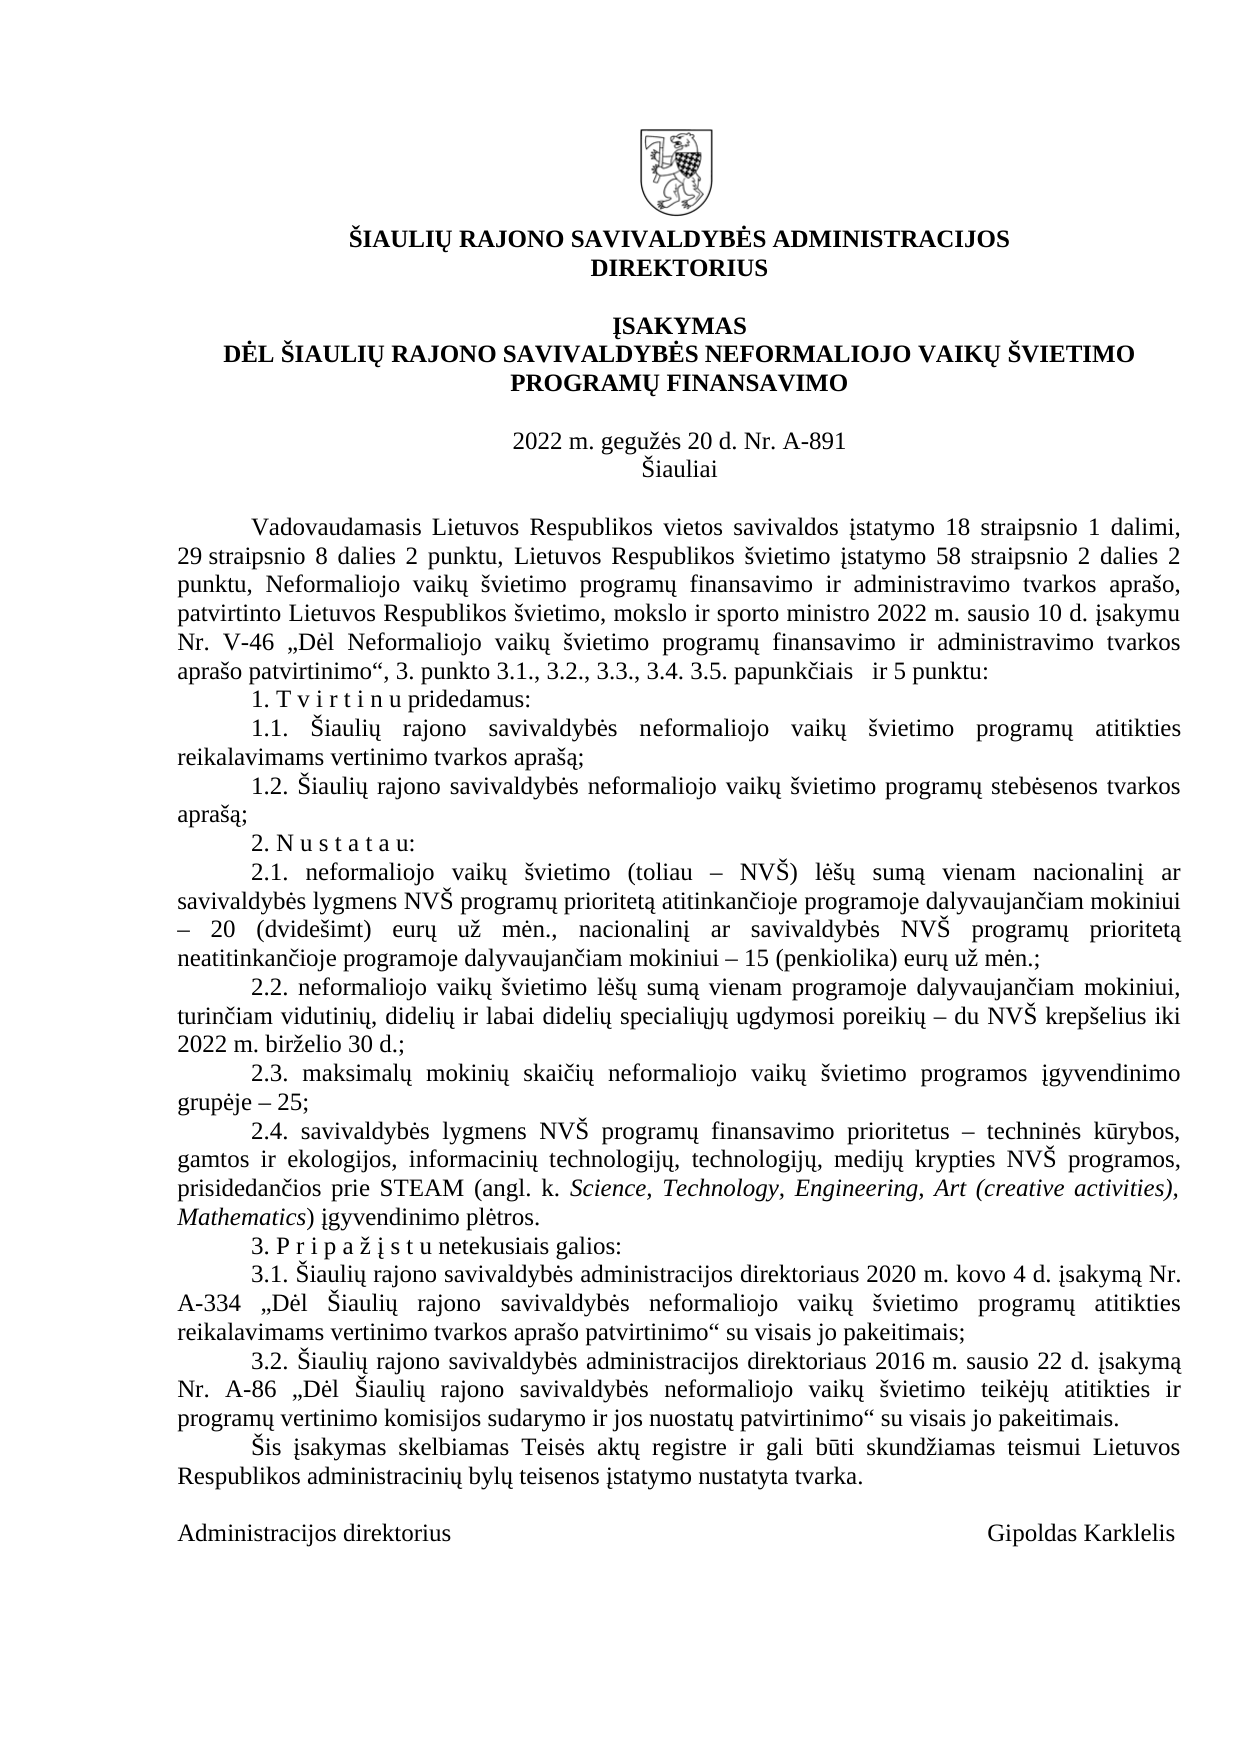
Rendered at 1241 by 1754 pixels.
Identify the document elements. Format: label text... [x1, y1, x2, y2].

text ŠIAULIŲ RAJONO SAVIVALDYBĖS ADMINISTRACIJOS [177, 224, 1182, 253]
text Šis įsakymas skelbiamas Teisės aktų registre ir gali būti skundžiamas teismui Lietuvos Respublikos administracinių bylų teisenos įstatymo nustatyta tvarka. [177, 1432, 1182, 1489]
text 1.1. Šiaulių rajono savivaldybės neformaliojo vaikų švietimo programų atitikties reikalavimams vertinimo tvarkos aprašą; [177, 713, 1182, 771]
text ĮSAKYMAS [177, 311, 1182, 339]
text DIREKTORIUS [177, 253, 1182, 282]
text Vadovaudamasis Lietuvos Respublikos vietos savivaldos įstatymo 18 straipsnio 1 dalimi, 29 straipsnio 8 dalies 2 punktu, Lietuvos Respublikos švietimo įstatymo 58 straipsnio 2 dalies 2 punktu, Neformaliojo vaikų švietimo programų finansavimo ir administravimo tvarkos aprašo, patvirtinto Lietuvos Respublikos švietimo, mokslo ir sporto ministro 2022 m. sausio 10 d. įsakymu Nr. V-46 „Dėl Neformaliojo vaikų švietimo programų finansavimo ir administravimo tvarkos aprašo patvirtinimo“, 3. punkto 3.1., 3.2., 3.3., 3.4. 3.5. papunkčiais ir 5 punktu: [177, 512, 1182, 684]
text 1.2. Šiaulių rajono savivaldybės neformaliojo vaikų švietimo programų stebėsenos tvarkos aprašą; [177, 771, 1182, 828]
text 2.3. maksimalų mokinių skaičių neformaliojo vaikų švietimo programos įgyvendinimo grupėje – 25; [177, 1058, 1182, 1116]
text 2022 m. gegužės 20 d. Nr. A-891 [177, 426, 1182, 454]
text 2. N u s t a t a u: [177, 828, 1182, 857]
text Administracijos direktorius Gipoldas Karklelis [177, 1518, 1182, 1547]
text 1. T v i r t i n u pridedamus: [177, 684, 1182, 713]
text 2.2. neformaliojo vaikų švietimo lėšų sumą vienam programoje dalyvaujančiam mokiniui, turinčiam vidutinių, didelių ir labai didelių specialiųjų ugdymosi poreikių – du NVŠ krepšelius iki 2022 m. birželio 30 d.; [177, 972, 1182, 1058]
text DĖL ŠIAULIŲ RAJONO SAVIVALDYBĖS NEFORMALIOJO VAIKŲ ŠVIETIMO PROGRAMŲ FINANSAVIMO [177, 339, 1182, 397]
text 3. P r i p a ž į s t u netekusiais galios: [177, 1231, 1182, 1259]
text 3.1. Šiaulių rajono savivaldybės administracijos direktoriaus 2020 m. kovo 4 d. įsakymą Nr. A-334 „Dėl Šiaulių rajono savivaldybės neformaliojo vaikų švietimo programų atitikties reikalavimams vertinimo tvarkos aprašo patvirtinimo“ su visais jo pakeitimais; [177, 1259, 1182, 1346]
text 2.4. savivaldybės lygmens NVŠ programų finansavimo prioritetus – techninės kūrybos, gamtos ir ekologijos, informacinių technologijų, technologijų, medijų krypties NVŠ programos, prisidedančios prie STEAM (angl. k. Science, Technology, Engineering, Art (creative activities), Mathematics) įgyvendinimo plėtros. [177, 1116, 1182, 1231]
text 3.2. Šiaulių rajono savivaldybės administracijos direktoriaus 2016 m. sausio 22 d. įsakymą Nr. A-86 „Dėl Šiaulių rajono savivaldybės neformaliojo vaikų švietimo teikėjų atitikties ir programų vertinimo komisijos sudarymo ir jos nuostatų patvirtinimo“ su visais jo pakeitimais. [177, 1346, 1182, 1432]
text Šiauliai [177, 454, 1182, 483]
text 2.1. neformaliojo vaikų švietimo (toliau – NVŠ) lėšų sumą vienam nacionalinį ar savivaldybės lygmens NVŠ programų prioritetą atitinkančioje programoje dalyvaujančiam mokiniui – 20 (dvidešimt) eurų už mėn., nacionalinį ar savivaldybės NVŠ programų prioritetą neatitinkančioje programoje dalyvaujančiam mokiniui – 15 (penkiolika) eurų už mėn.; [177, 857, 1182, 972]
